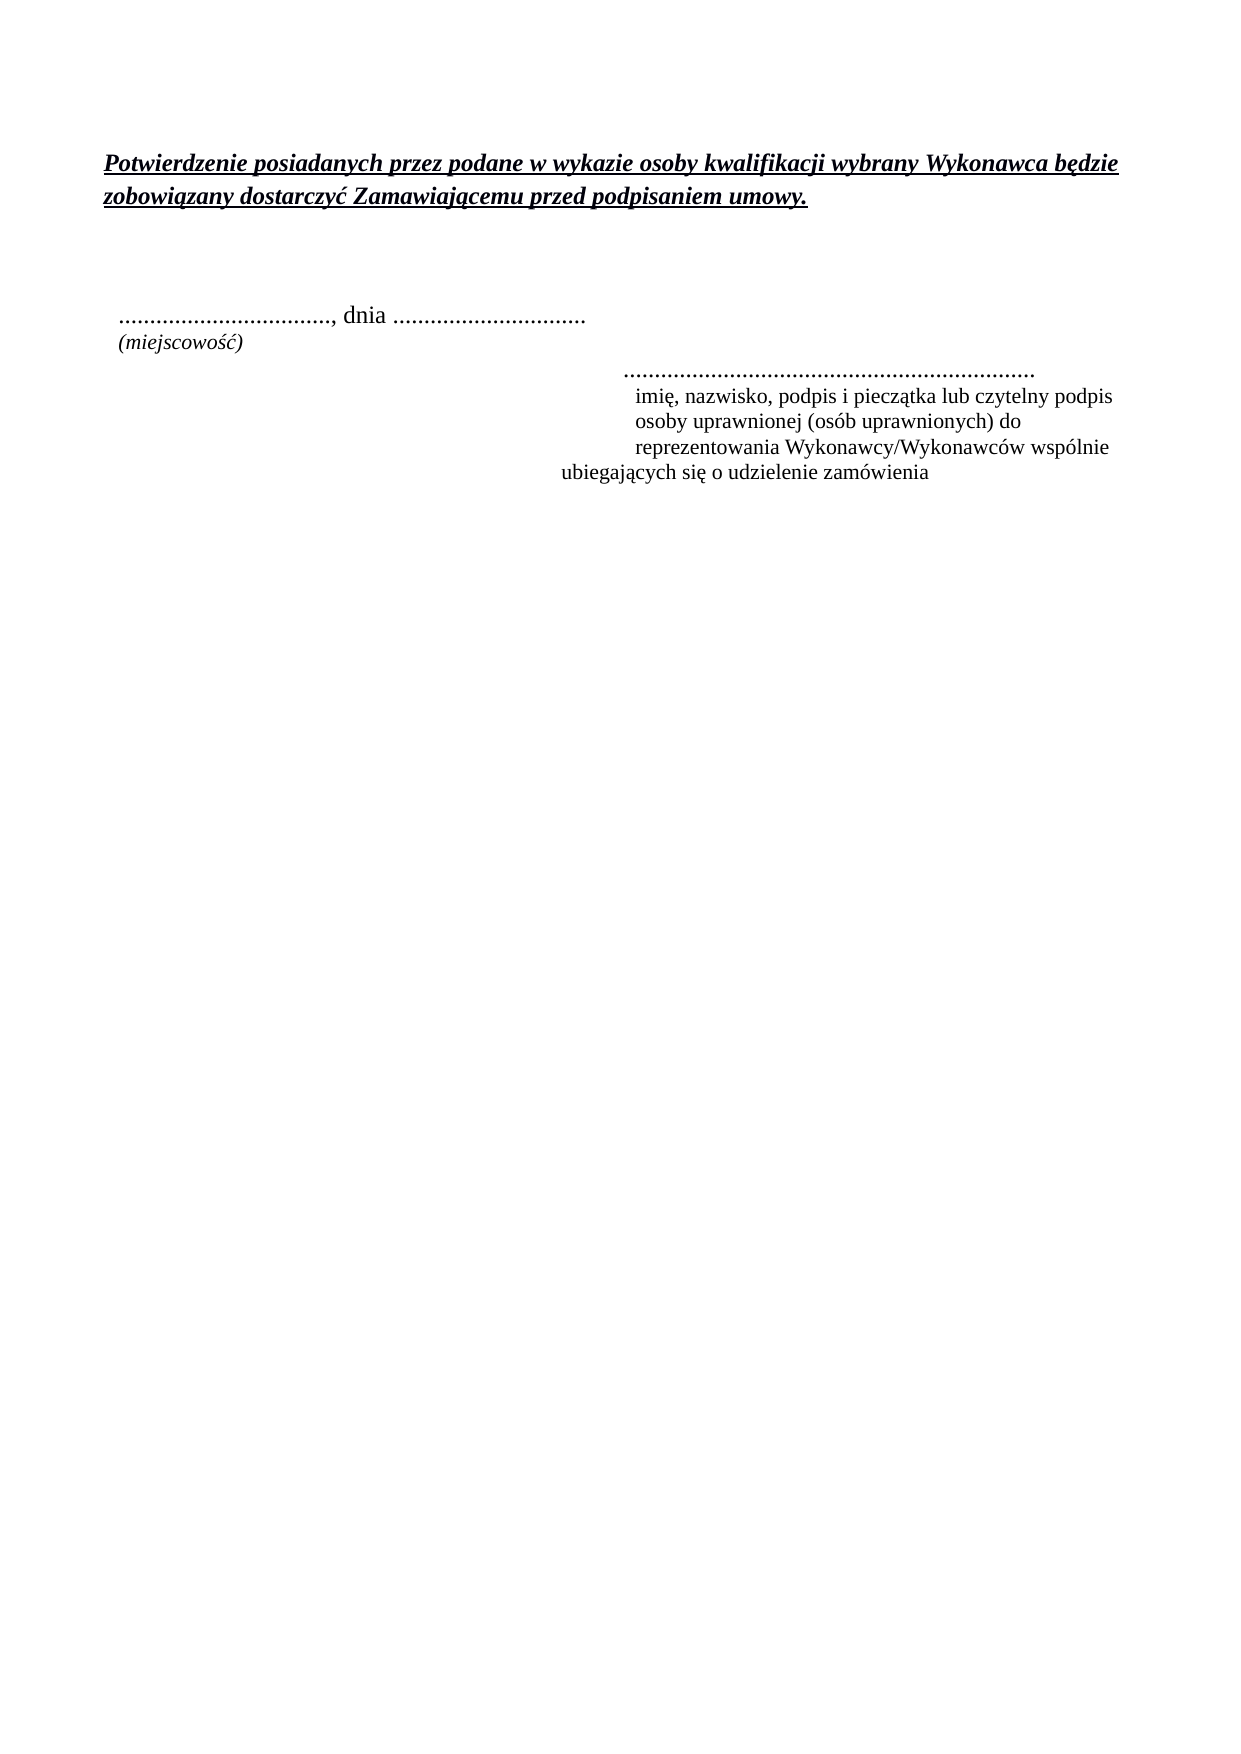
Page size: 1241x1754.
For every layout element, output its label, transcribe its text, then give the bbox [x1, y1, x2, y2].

text Potwierdzenie posiadanych przez podane w wykazie osoby kwalifikacji wybrany Wykonawca będzie zobowiązany dostarczyć Zamawiającemu przed podpisaniem umowy. [103, 148, 1122, 210]
text .................................., dnia ............................... [118, 301, 1122, 329]
text .................................................................. [118, 354, 1122, 383]
text (miejscowość) [118, 329, 1122, 354]
text imię, nazwisko, podpis i pieczątka lub czytelny podpis osoby uprawnionej (osób uprawnionych) do reprezentowania Wykonawcy/Wykonawców wspólnie ubiegających się o udzielenie zamówienia [561, 383, 1122, 484]
